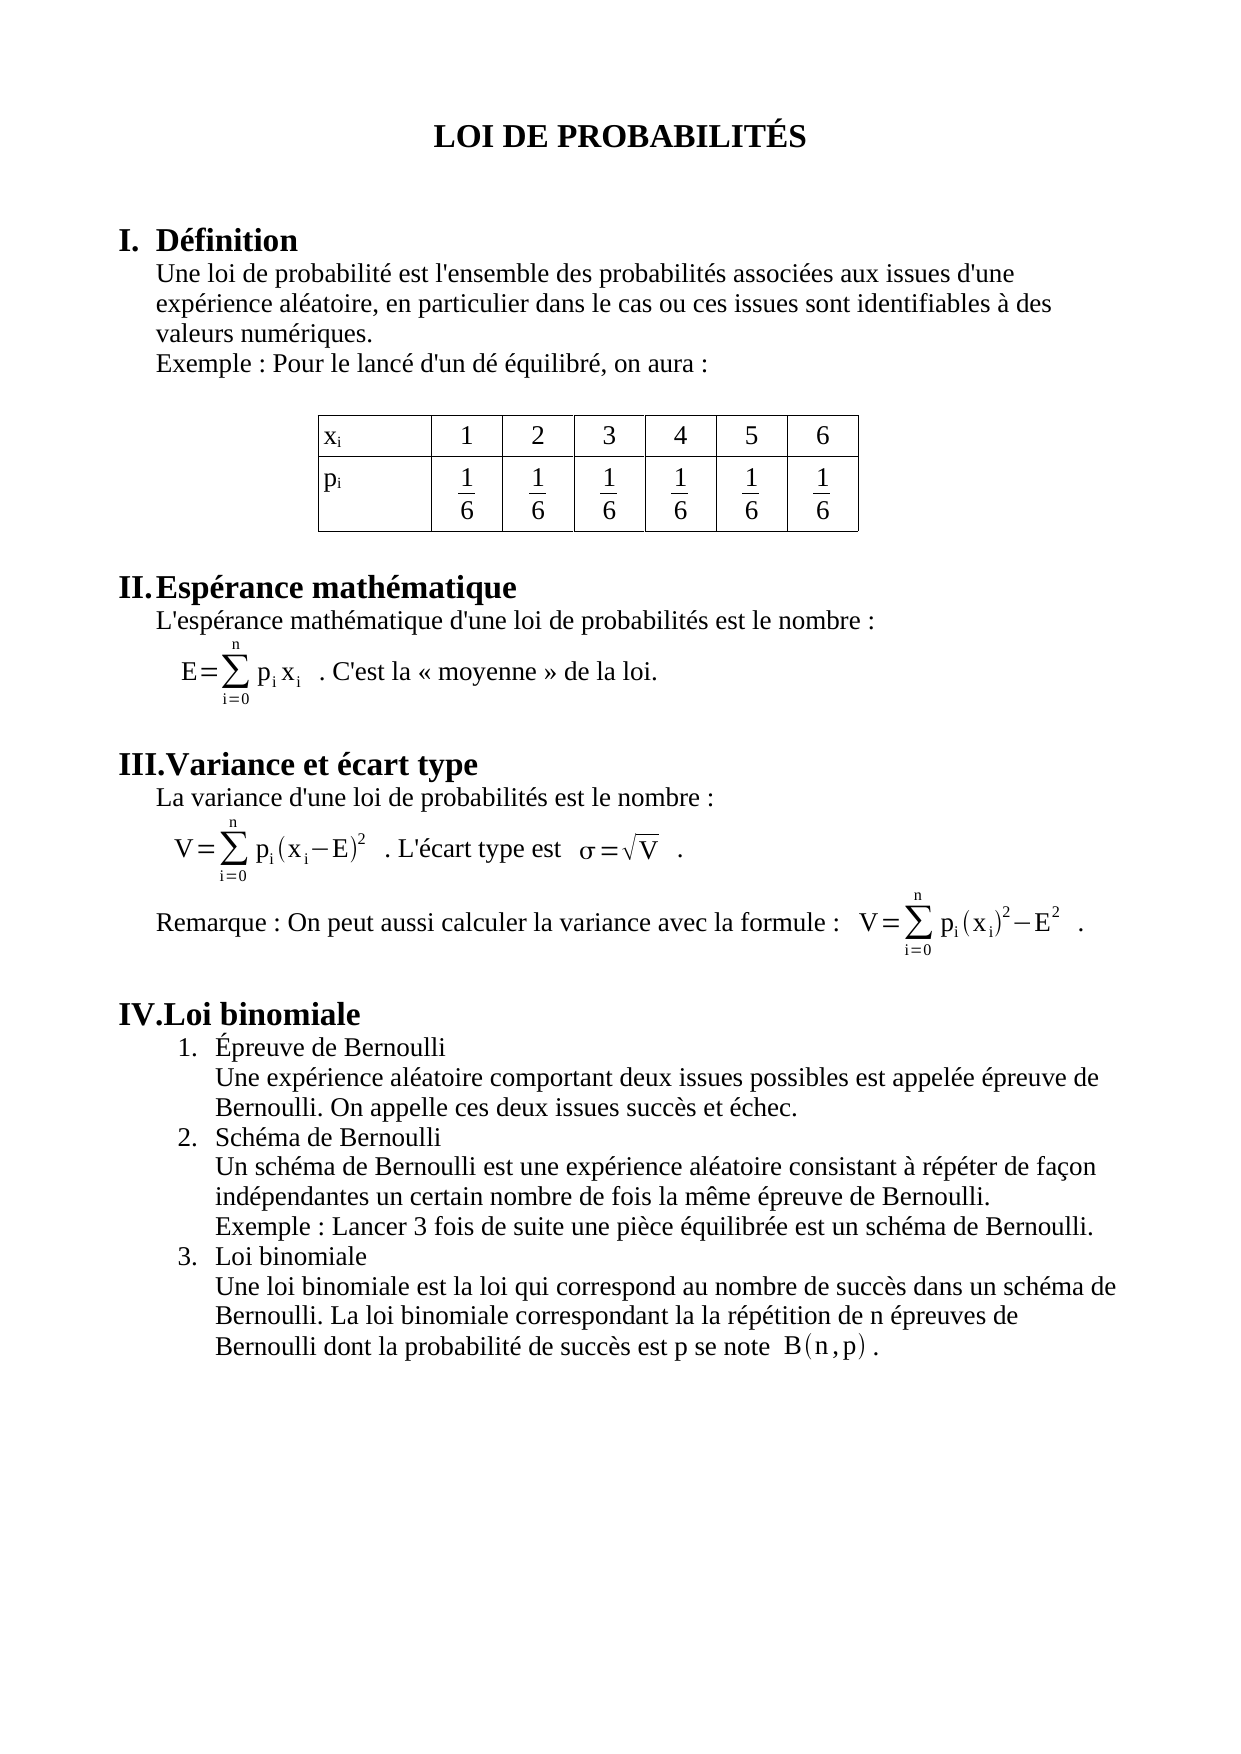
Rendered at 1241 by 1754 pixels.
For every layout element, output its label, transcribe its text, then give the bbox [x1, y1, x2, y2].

table_cell [575, 457, 644, 531]
list Loi binomiale Une loi binomiale est la loi qui correspond au nombre de succès dans un schéma de Bernoulli. La loi binomiale correspondant la la répétition de n épreuves de Bernoulli dont la probabilité de succès est p se note . [177, 1241, 1122, 1361]
table_cell [503, 457, 573, 531]
table_cell [788, 457, 858, 531]
list Loi binomiale [118, 996, 1122, 1033]
list Schéma de Bernoulli Un schéma de Bernoulli est une expérience aléatoire consistant à répéter de façon indépendantes un certain nombre de fois la même épreuve de Bernoulli. Exemple : Lancer 3 fois de suite une pièce équilibrée est un schéma de Bernoulli. [177, 1122, 1122, 1241]
table_header xi [319, 416, 431, 456]
table_cell [432, 457, 502, 531]
table_header 4 [646, 416, 716, 456]
table_header 3 [575, 416, 644, 456]
table_header 1 [432, 416, 502, 456]
table_cell pi [319, 457, 431, 531]
table_header 6 [788, 416, 858, 456]
table_cell [717, 457, 787, 531]
list Définition Une loi de probabilité est l'ensemble des probabilités associées aux issues d'une expérience aléatoire, en particulier dans le cas ou ces issues sont identifiables à des valeurs numériques. Exemple : Pour le lancé d'un dé équilibré, on aura : [118, 222, 1122, 415]
table_header 2 [503, 416, 573, 456]
list Épreuve de Bernoulli Une expérience aléatoire comportant deux issues possibles est appelée épreuve de Bernoulli. On appelle ces deux issues succès et échec. [177, 1033, 1122, 1122]
table_header 5 [717, 416, 787, 456]
list Variance et écart type La variance d'une loi de probabilités est le nombre : . L'écart type est. Remarque : On peut aussi calculer la variance avec la formule :. [118, 745, 1122, 996]
list Espérance mathématique L'espérance mathématique d'une loi de probabilités est le nombre : . C'est la « moyenne » de la loi. [118, 568, 1122, 745]
text LOI DE PROBABILITÉS [118, 118, 1122, 222]
table_cell [646, 457, 716, 531]
